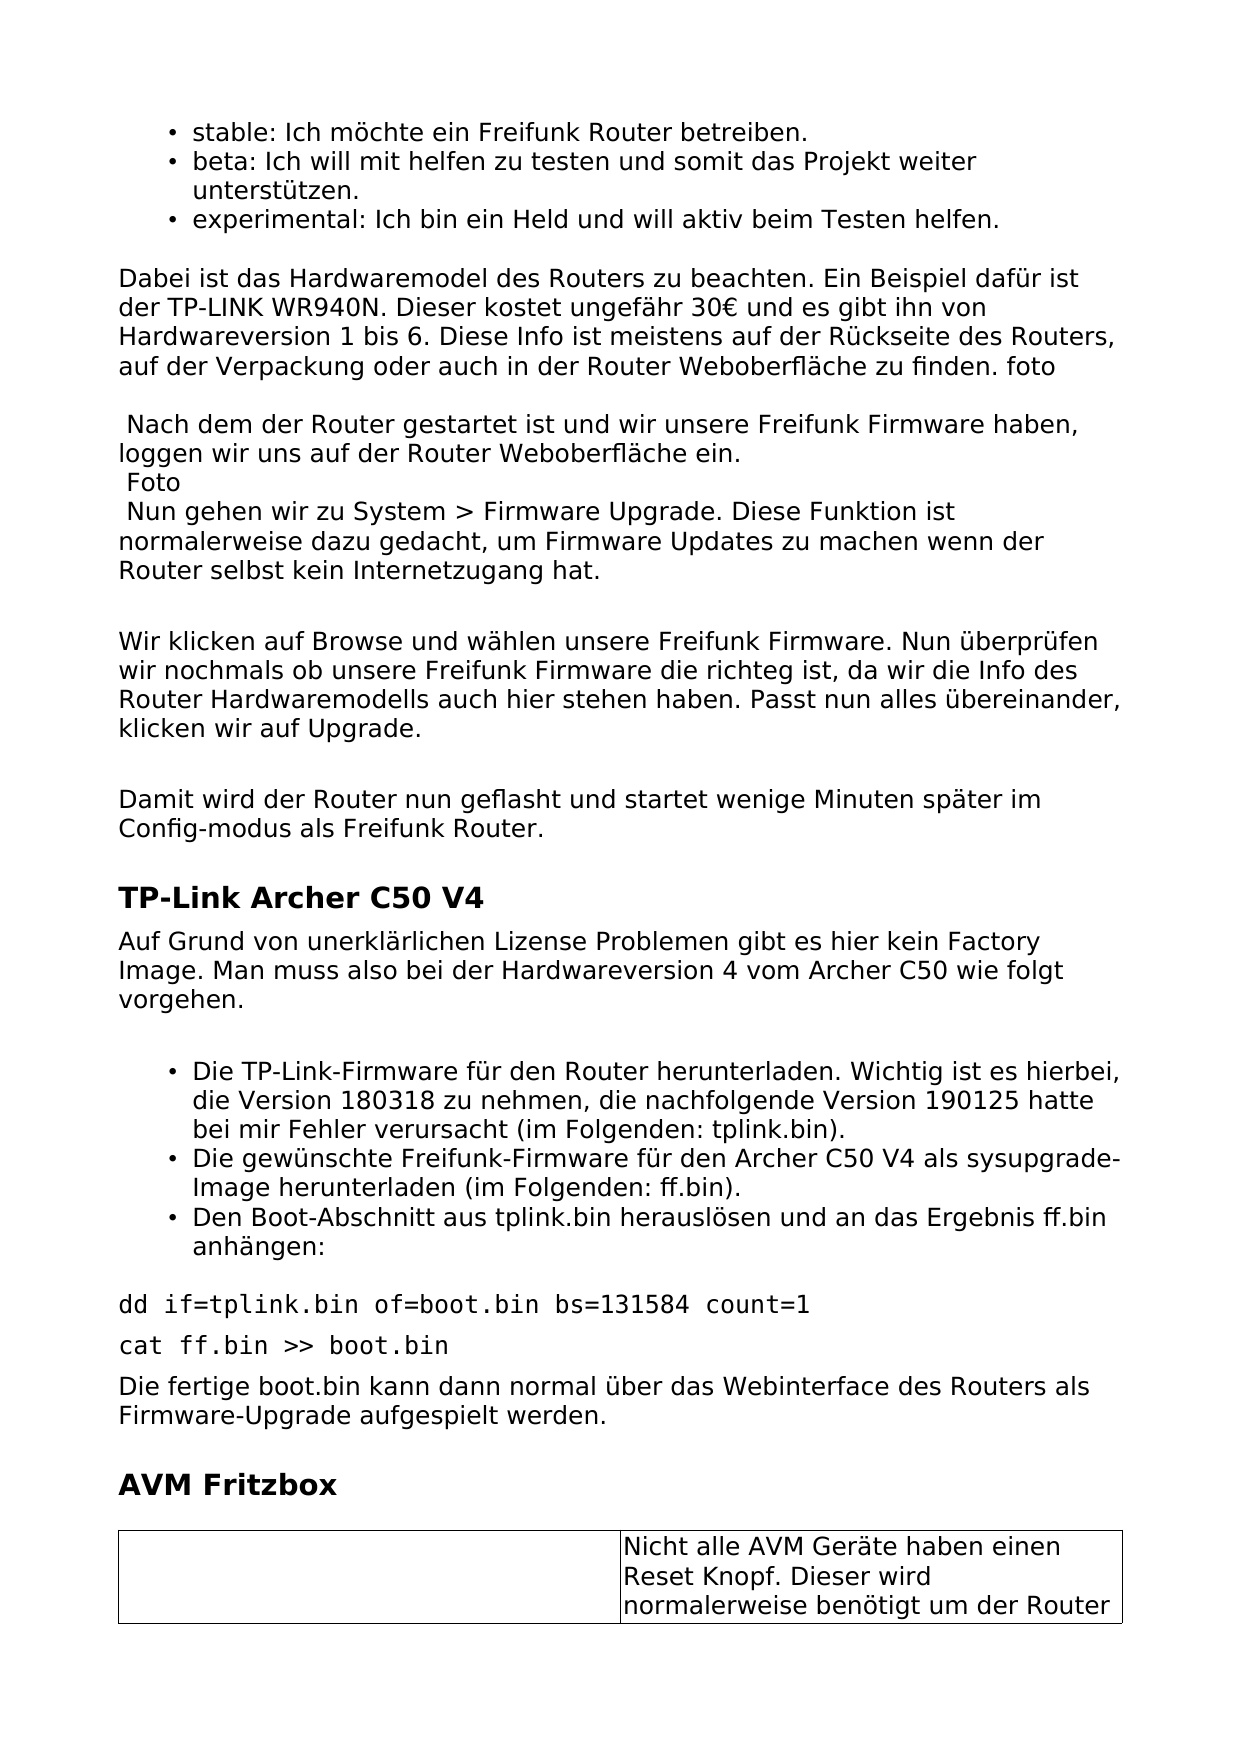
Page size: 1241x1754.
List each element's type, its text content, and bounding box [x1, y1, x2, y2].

text Auf Grund von unerklärlichen Lizense Problemen gibt es hier kein Factory Image. Man muss also bei der Hardwareversion 4 vom Archer C50 wie folgt vorgehen. [118, 927, 1122, 1015]
subtitle TP-Link Archer C50 V4 [118, 881, 1122, 915]
list stable: Ich möchte ein Freifunk Router betreiben. [177, 118, 1122, 147]
table_header Nicht alle AVM Geräte haben einen Reset Knopf. Dieser wird normalerweise benötigt um der Router [621, 1531, 1122, 1623]
list beta: Ich will mit helfen zu testen und somit das Projekt weiter unterstützen. [177, 147, 1122, 206]
text Dabei ist das Hardwaremodel des Routers zu beachten. Ein Beispiel dafür ist der TP-LINK WR940N. Dieser kostet ungefähr 30€ und es gibt ihn von Hardwareversion 1 bis 6. Diese Info ist meistens auf der Rückseite des Routers, auf der Verpackung oder auch in der Router Weboberfläche zu finden. foto Nach dem der Router gestartet ist und wir unsere Freifunk Firmware haben, loggen wir uns auf der Router Weboberfläche ein. Foto Nun gehen wir zu System > Firmware Upgrade. Diese Funktion ist normalerweise dazu gedacht, um Firmware Updates zu machen wenn der Router selbst kein Internetzugang hat. [118, 264, 1122, 614]
text Damit wird der Router nun geflasht und startet wenige Minuten später im Config-modus als Freifunk Router. [118, 785, 1122, 843]
list Die TP-Link-Firmware für den Router herunterladen. Wichtig ist es hierbei, die Version 180318 zu nehmen, die nachfolgende Version 190125 hatte bei mir Fehler verursacht (im Folgenden: tplink.bin). [177, 1057, 1122, 1144]
table_header [119, 1531, 620, 1623]
text dd if=tplink.bin of=boot.bin bs=131584 count=1 [118, 1291, 1122, 1320]
list Die gewünschte Freifunk-Firmware für den Archer C50 V4 als sysupgrade-Image herunterladen (im Folgenden: ff.bin). [177, 1144, 1122, 1203]
list experimental: Ich bin ein Held und will aktiv beim Testen helfen. [177, 206, 1122, 235]
text Die fertige boot.bin kann dann normal über das Webinterface des Routers als Firmware-Upgrade aufgespielt werden. [118, 1372, 1122, 1431]
list Den Boot-Abschnitt aus tplink.bin herauslösen und an das Ergebnis ff.bin anhängen: [177, 1203, 1122, 1261]
subtitle AVM Fritzbox [118, 1468, 1122, 1502]
text cat ff.bin >> boot.bin [118, 1331, 1122, 1361]
text Wir klicken auf Browse und wählen unsere Freifunk Firmware. Nun überprüfen wir nochmals ob unsere Freifunk Firmware die richteg ist, da wir die Info des Router Hardwaremodells auch hier stehen haben. Passt nun alles übereinander, klicken wir auf Upgrade. [118, 627, 1122, 773]
